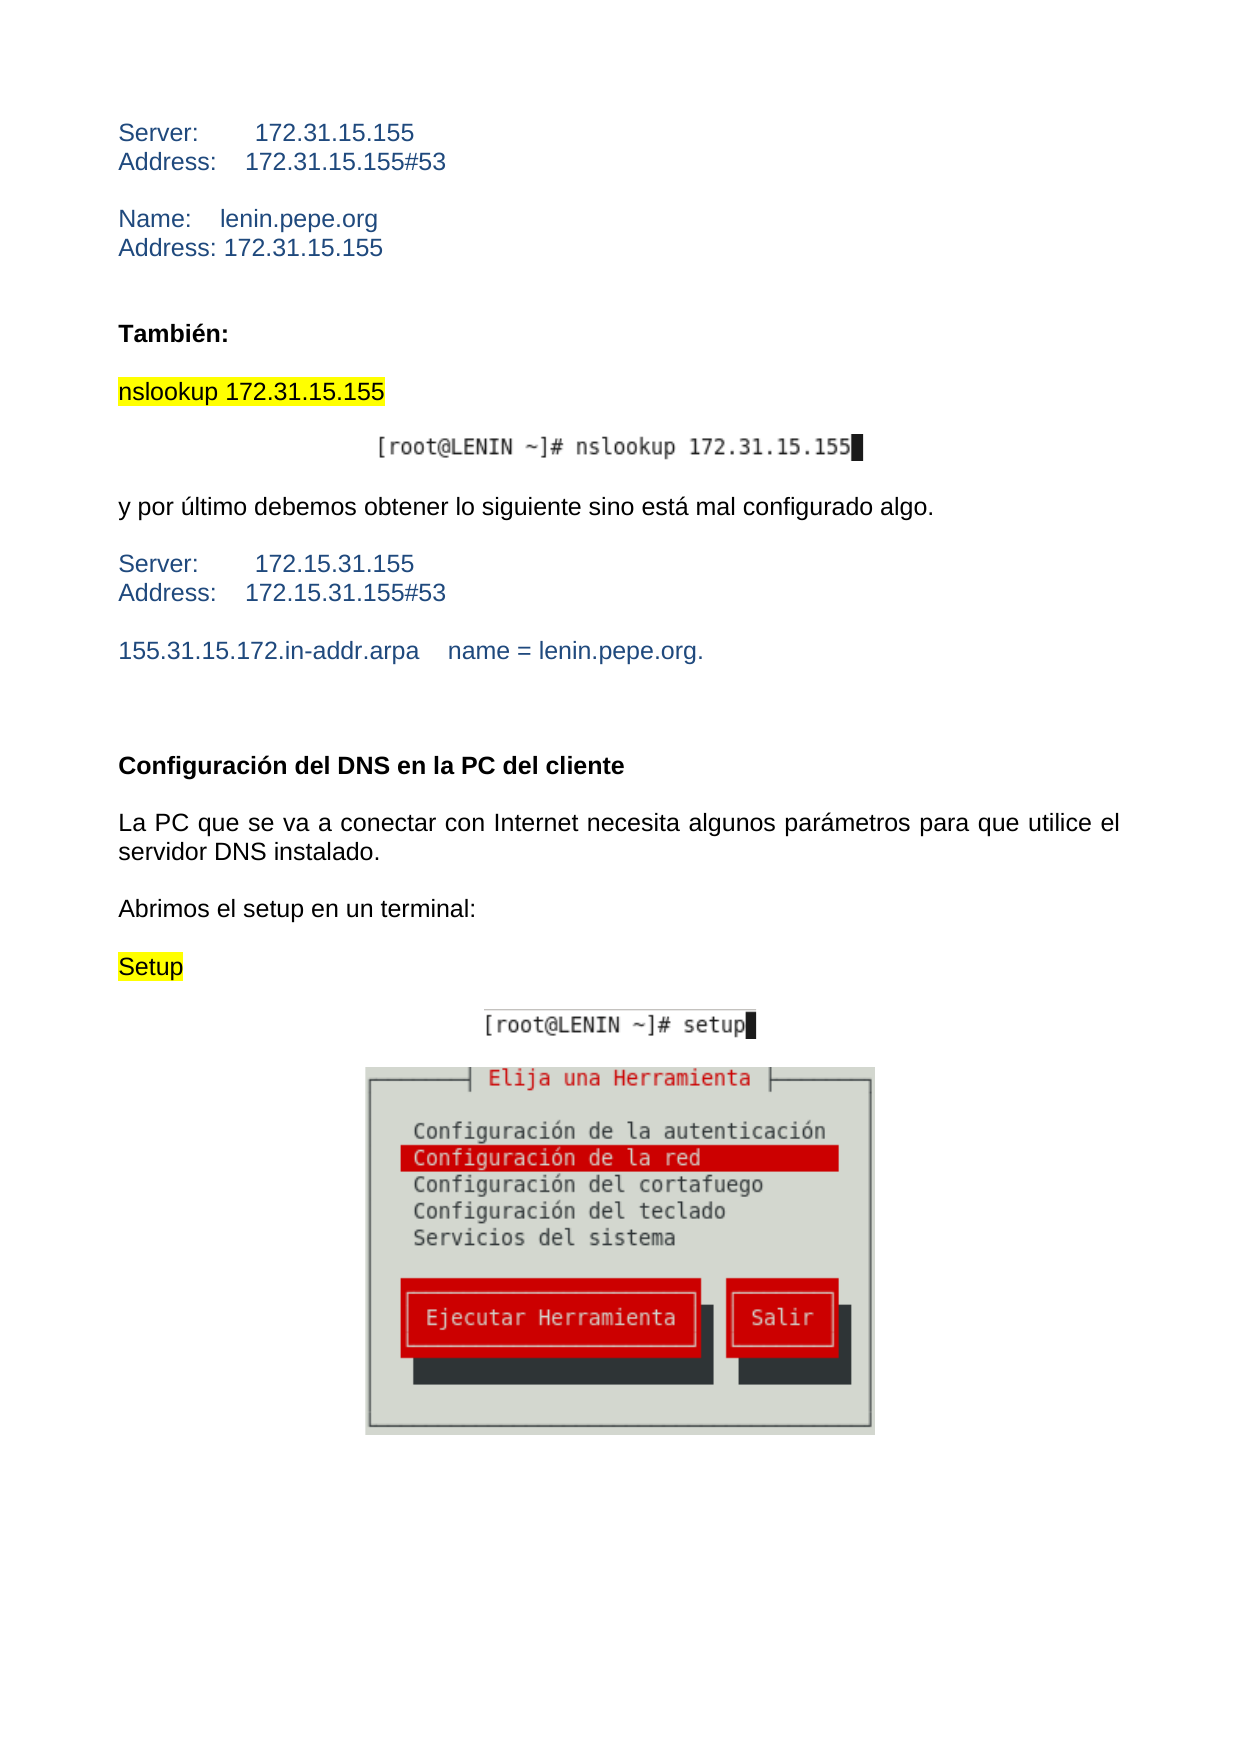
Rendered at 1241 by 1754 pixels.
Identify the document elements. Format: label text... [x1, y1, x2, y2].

text Configuración del DNS en la PC del cliente [118, 751, 1122, 779]
text Setup [118, 952, 1122, 981]
text Name: lenin.pepe.org [118, 204, 1122, 233]
text y por último debemos obtener lo siguiente sino está mal configurado algo. [118, 492, 1122, 521]
text Server: 172.31.15.155 [118, 118, 1122, 147]
text Address: 172.31.15.155 [118, 233, 1122, 262]
text Address: 172.31.15.155#53 [118, 147, 1122, 176]
text nslookup 172.31.15.155 [118, 377, 1122, 406]
text También: [118, 319, 1122, 348]
text La PC que se va a conectar con Internet necesita algunos parámetros para que utilice el servidor DNS instalado. [118, 808, 1122, 866]
text Server: 172.15.31.155 [118, 549, 1122, 578]
text 155.31.15.172.in-addr.arpa name = lenin.pepe.org. [118, 636, 1122, 664]
text Address: 172.15.31.155#53 [118, 578, 1122, 607]
text Abrimos el setup en un terminal: [118, 894, 1122, 923]
